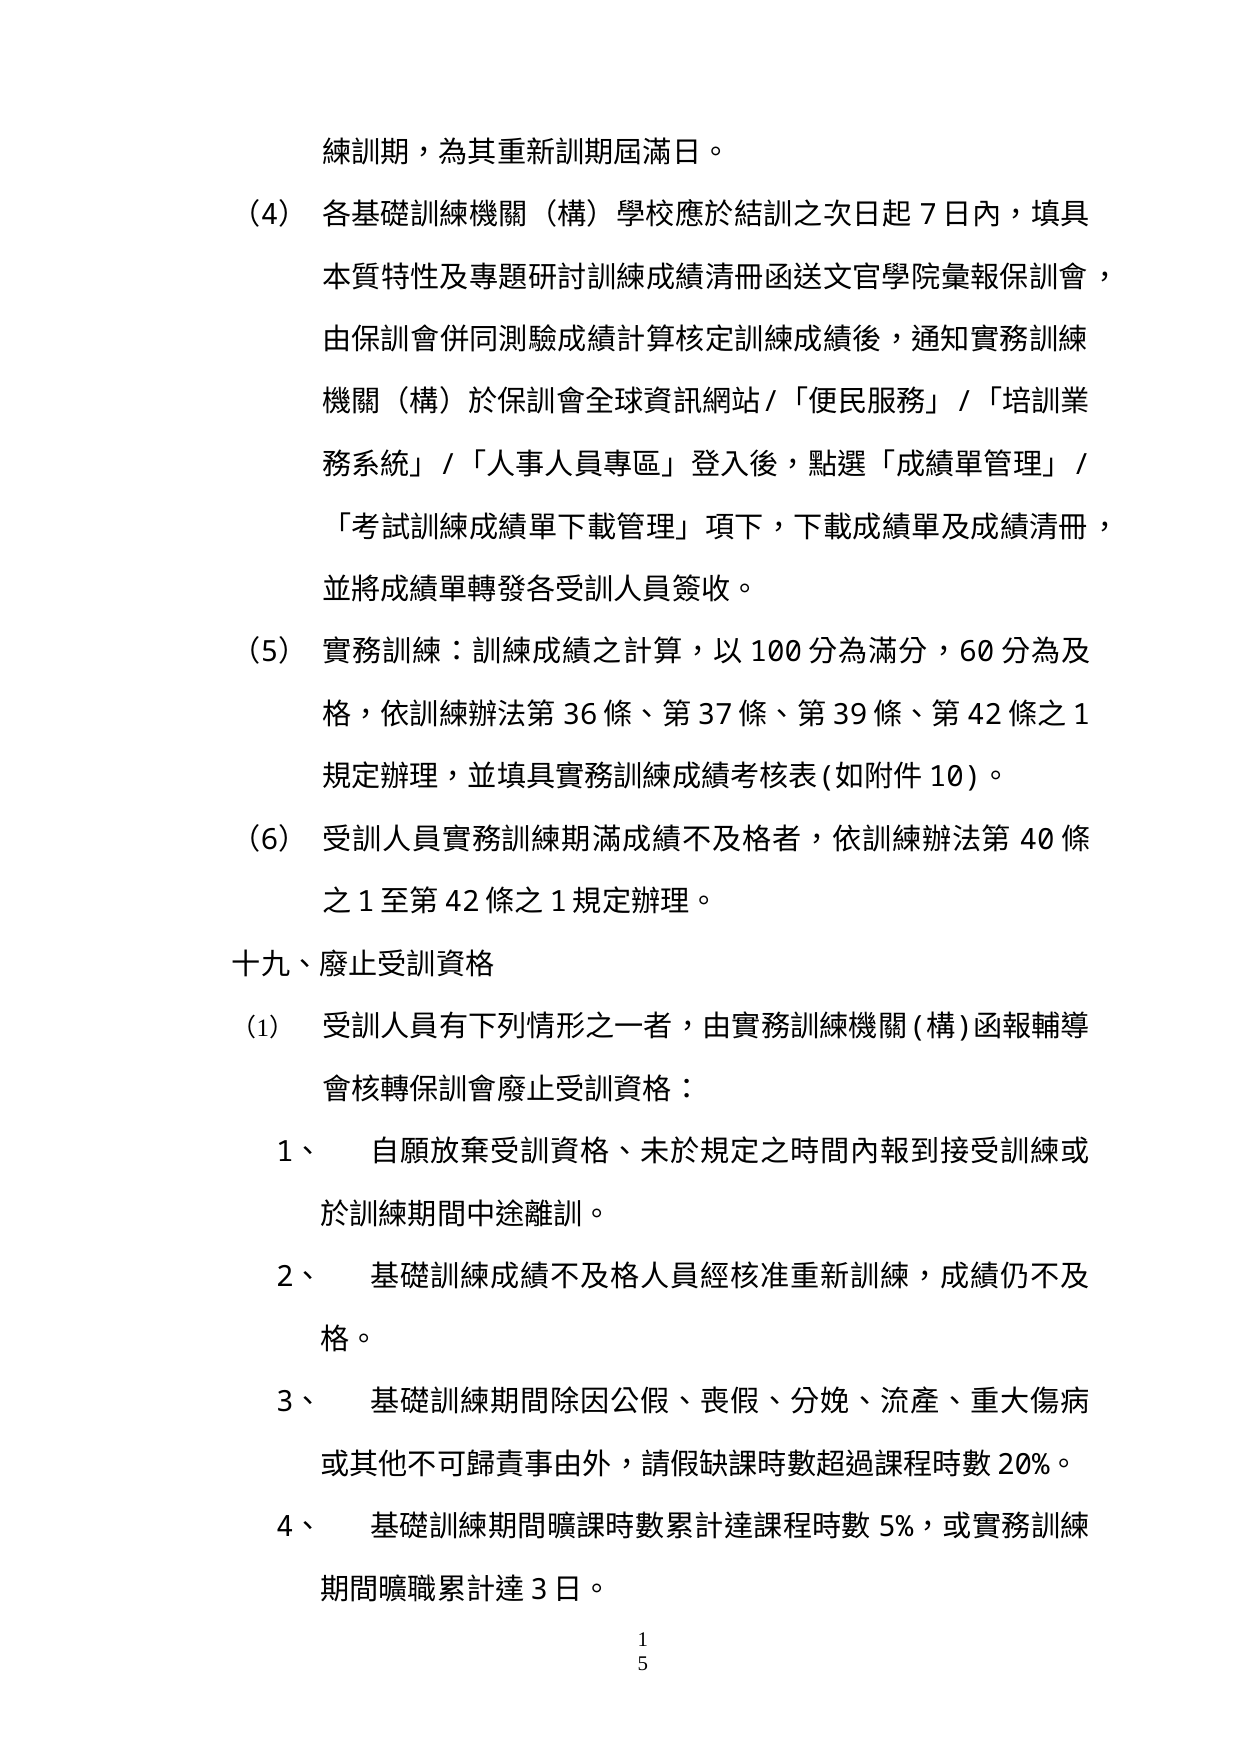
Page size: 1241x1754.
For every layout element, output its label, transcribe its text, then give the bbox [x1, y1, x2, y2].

list 自願放棄受訓資格、未於規定之時間內報到接受訓練或於訓練期間中途離訓。 [276, 1108, 1090, 1233]
list 受訓人員實務訓練期滿成績不及格者，依訓練辦法第40條之1至第42條之1規定辦理。 [231, 795, 1090, 920]
text 十九、廢止受訓資格 [232, 920, 1090, 983]
list 基礎訓練期間曠課時數累計達課程時數5%，或實務訓練期間曠職累計達3日。 [276, 1483, 1090, 1608]
list 實務訓練：訓練成績之計算，以100分為滿分，60分為及格，依訓練辦法第36條、第37條、第39條、第42條之1規定辦理，並填具實務訓練成績考核表(如附件10)。 [231, 608, 1090, 795]
list 各基礎訓練機關（構）學校應於結訓之次日起7日內，填具本質特性及專題研討訓練成績清冊函送文官學院彙報保訓會，由保訓會併同測驗成績計算核定訓練成績後，通知實務訓練機關（構）於保訓會全球資訊網站/「便民服務」/「培訓業務系統」/「人事人員專區」登入後，點選「成績單管理」/「考試訓練成績單下載管理」項下，下載成績單及成績清冊，並將成績單轉發各受訓人員簽收。 [231, 170, 1090, 608]
list 練訓期，為其重新訓期屆滿日。 [231, 108, 1090, 170]
list 基礎訓練成績不及格人員經核准重新訓練，成績仍不及格。 [276, 1233, 1090, 1358]
list 基礎訓練期間除因公假、喪假、分娩、流產、重大傷病或其他不可歸責事由外，請假缺課時數超過課程時數20%。 [276, 1358, 1090, 1483]
list 受訓人員有下列情形之一者，由實務訓練機關(構)函報輔導會核轉保訓會廢止受訓資格： [231, 983, 1090, 1108]
